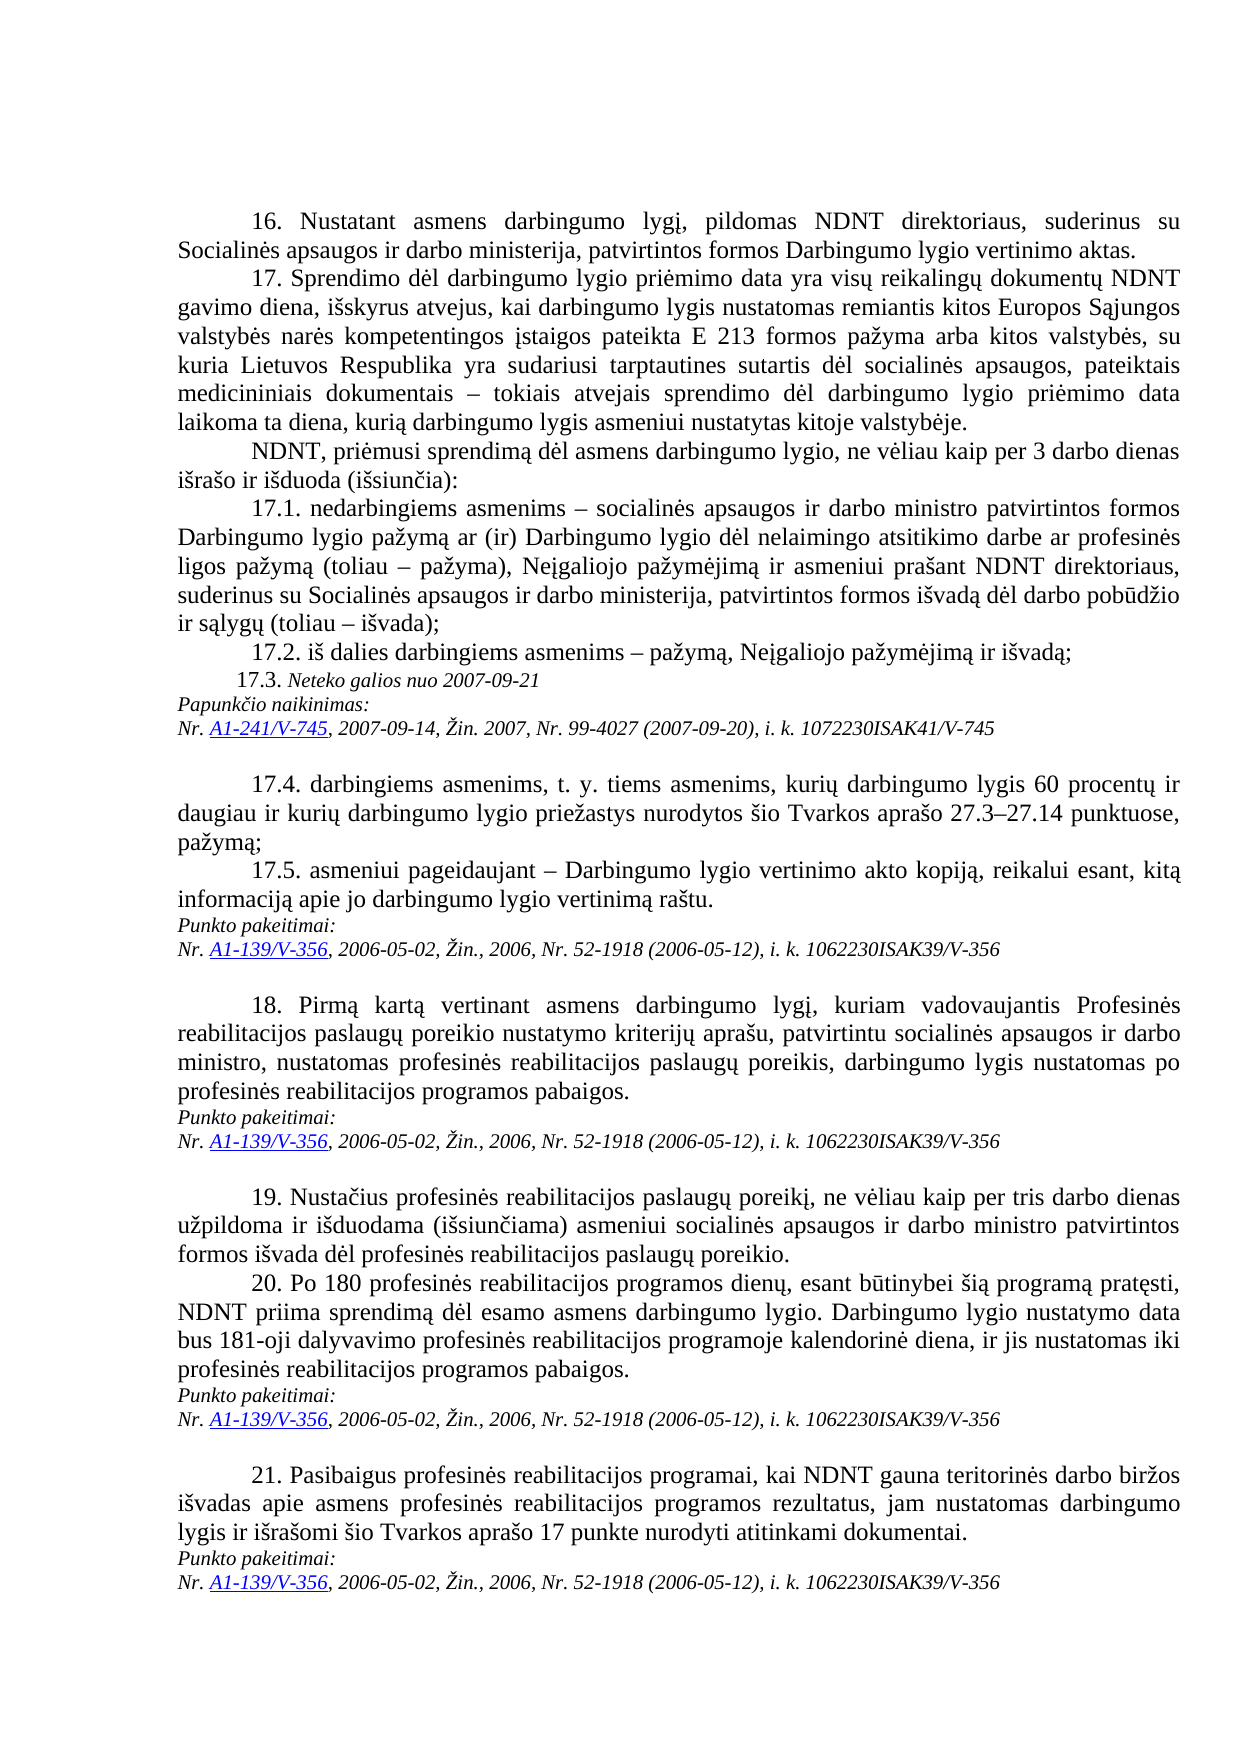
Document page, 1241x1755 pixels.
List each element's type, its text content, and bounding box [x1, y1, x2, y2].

text 18. Pirmą kartą vertinant asmens darbingumo lygį, kuriam vadovaujantis Profesinės reabilitacijos paslaugų poreikio nustatymo kriterijų aprašu, patvirtintu socialinės apsaugos ir darbo ministro, nustatomas profesinės reabilitacijos paslaugų poreikis, darbingumo lygis nustatomas po profesinės reabilitacijos programos pabaigos. [177, 990, 1181, 1105]
text 17.2. iš dalies darbingiems asmenims – pažymą, Neįgaliojo pažymėjimą ir išvadą; [177, 637, 1181, 666]
text Nr. A1-139/V-356, 2006-05-02, Žin., 2006, Nr. 52-1918 (2006-05-12), i. k. 1062230ISAK39/V-356 [177, 1407, 1181, 1431]
text 16. Nustatant asmens darbingumo lygį, pildomas NDNT direktoriaus, suderinus su Socialinės apsaugos ir darbo ministerija, patvirtintos formos Darbingumo lygio vertinimo aktas. [177, 206, 1181, 263]
text 17.4. darbingiems asmenims, t. y. tiems asmenims, kurių darbingumo lygis 60 procentų ir daugiau ir kurių darbingumo lygio priežastys nurodytos šio Tvarkos aprašo 27.3–27.14 punktuose, pažymą; [177, 769, 1181, 855]
text Punkto pakeitimai: [177, 913, 1181, 937]
text 21. Pasibaigus profesinės reabilitacijos programai, kai NDNT gauna teritorinės darbo biržos išvadas apie asmens profesinės reabilitacijos programos rezultatus, jam nustatomas darbingumo lygis ir išrašomi šio Tvarkos aprašo 17 punkte nurodyti atitinkami dokumentai. [177, 1460, 1181, 1546]
text 19. Nustačius profesinės reabilitacijos paslaugų poreikį, ne vėliau kaip per tris darbo dienas užpildoma ir išduodama (išsiunčiama) asmeniui socialinės apsaugos ir darbo ministro patvirtintos formos išvada dėl profesinės reabilitacijos paslaugų poreikio. [177, 1182, 1181, 1268]
text 17.3. Neteko galios nuo 2007-09-21 [177, 666, 1181, 692]
text Papunkčio naikinimas: [177, 692, 1181, 716]
text 17.1. nedarbingiems asmenims – socialinės apsaugos ir darbo ministro patvirtintos formos Darbingumo lygio pažymą ar (ir) Darbingumo lygio dėl nelaimingo atsitikimo darbe ar profesinės ligos pažymą (toliau – pažyma), Neįgaliojo pažymėjimą ir asmeniui prašant NDNT direktoriaus, suderinus su Socialinės apsaugos ir darbo ministerija, patvirtintos formos išvadą dėl darbo pobūdžio ir sąlygų (toliau – išvada); [177, 493, 1181, 637]
text Nr. A1-139/V-356, 2006-05-02, Žin., 2006, Nr. 52-1918 (2006-05-12), i. k. 1062230ISAK39/V-356 [177, 937, 1181, 961]
text NDNT, priėmusi sprendimą dėl asmens darbingumo lygio, ne vėliau kaip per 3 darbo dienas išrašo ir išduoda (išsiunčia): [177, 436, 1181, 493]
text 20. Po 180 profesinės reabilitacijos programos dienų, esant būtinybei šią programą pratęsti, NDNT priima sprendimą dėl esamo asmens darbingumo lygio. Darbingumo lygio nustatymo data bus 181-oji dalyvavimo profesinės reabilitacijos programoje kalendorinė diena, ir jis nustatomas iki profesinės reabilitacijos programos pabaigos. [177, 1268, 1181, 1383]
text Nr. A1-139/V-356, 2006-05-02, Žin., 2006, Nr. 52-1918 (2006-05-12), i. k. 1062230ISAK39/V-356 [177, 1129, 1181, 1153]
text Nr. A1-241/V-745, 2007-09-14, Žin. 2007, Nr. 99-4027 (2007-09-20), i. k. 1072230ISAK41/V-745 [177, 716, 1181, 740]
text 17.5. asmeniui pageidaujant – Darbingumo lygio vertinimo akto kopiją, reikalui esant, kitą informaciją apie jo darbingumo lygio vertinimą raštu. [177, 855, 1181, 913]
text Punkto pakeitimai: [177, 1383, 1181, 1407]
text 17. Sprendimo dėl darbingumo lygio priėmimo data yra visų reikalingų dokumentų NDNT gavimo diena, išskyrus atvejus, kai darbingumo lygis nustatomas remiantis kitos Europos Sąjungos valstybės narės kompetentingos įstaigos pateikta E 213 formos pažyma arba kitos valstybės, su kuria Lietuvos Respublika yra sudariusi tarptautines sutartis dėl socialinės apsaugos, pateiktais medicininiais dokumentais – tokiais atvejais sprendimo dėl darbingumo lygio priėmimo data laikoma ta diena, kurią darbingumo lygis asmeniui nustatytas kitoje valstybėje. [177, 263, 1181, 436]
text Punkto pakeitimai: [177, 1105, 1181, 1129]
text Nr. A1-139/V-356, 2006-05-02, Žin., 2006, Nr. 52-1918 (2006-05-12), i. k. 1062230ISAK39/V-356 [177, 1570, 1181, 1594]
text Punkto pakeitimai: [177, 1546, 1181, 1570]
